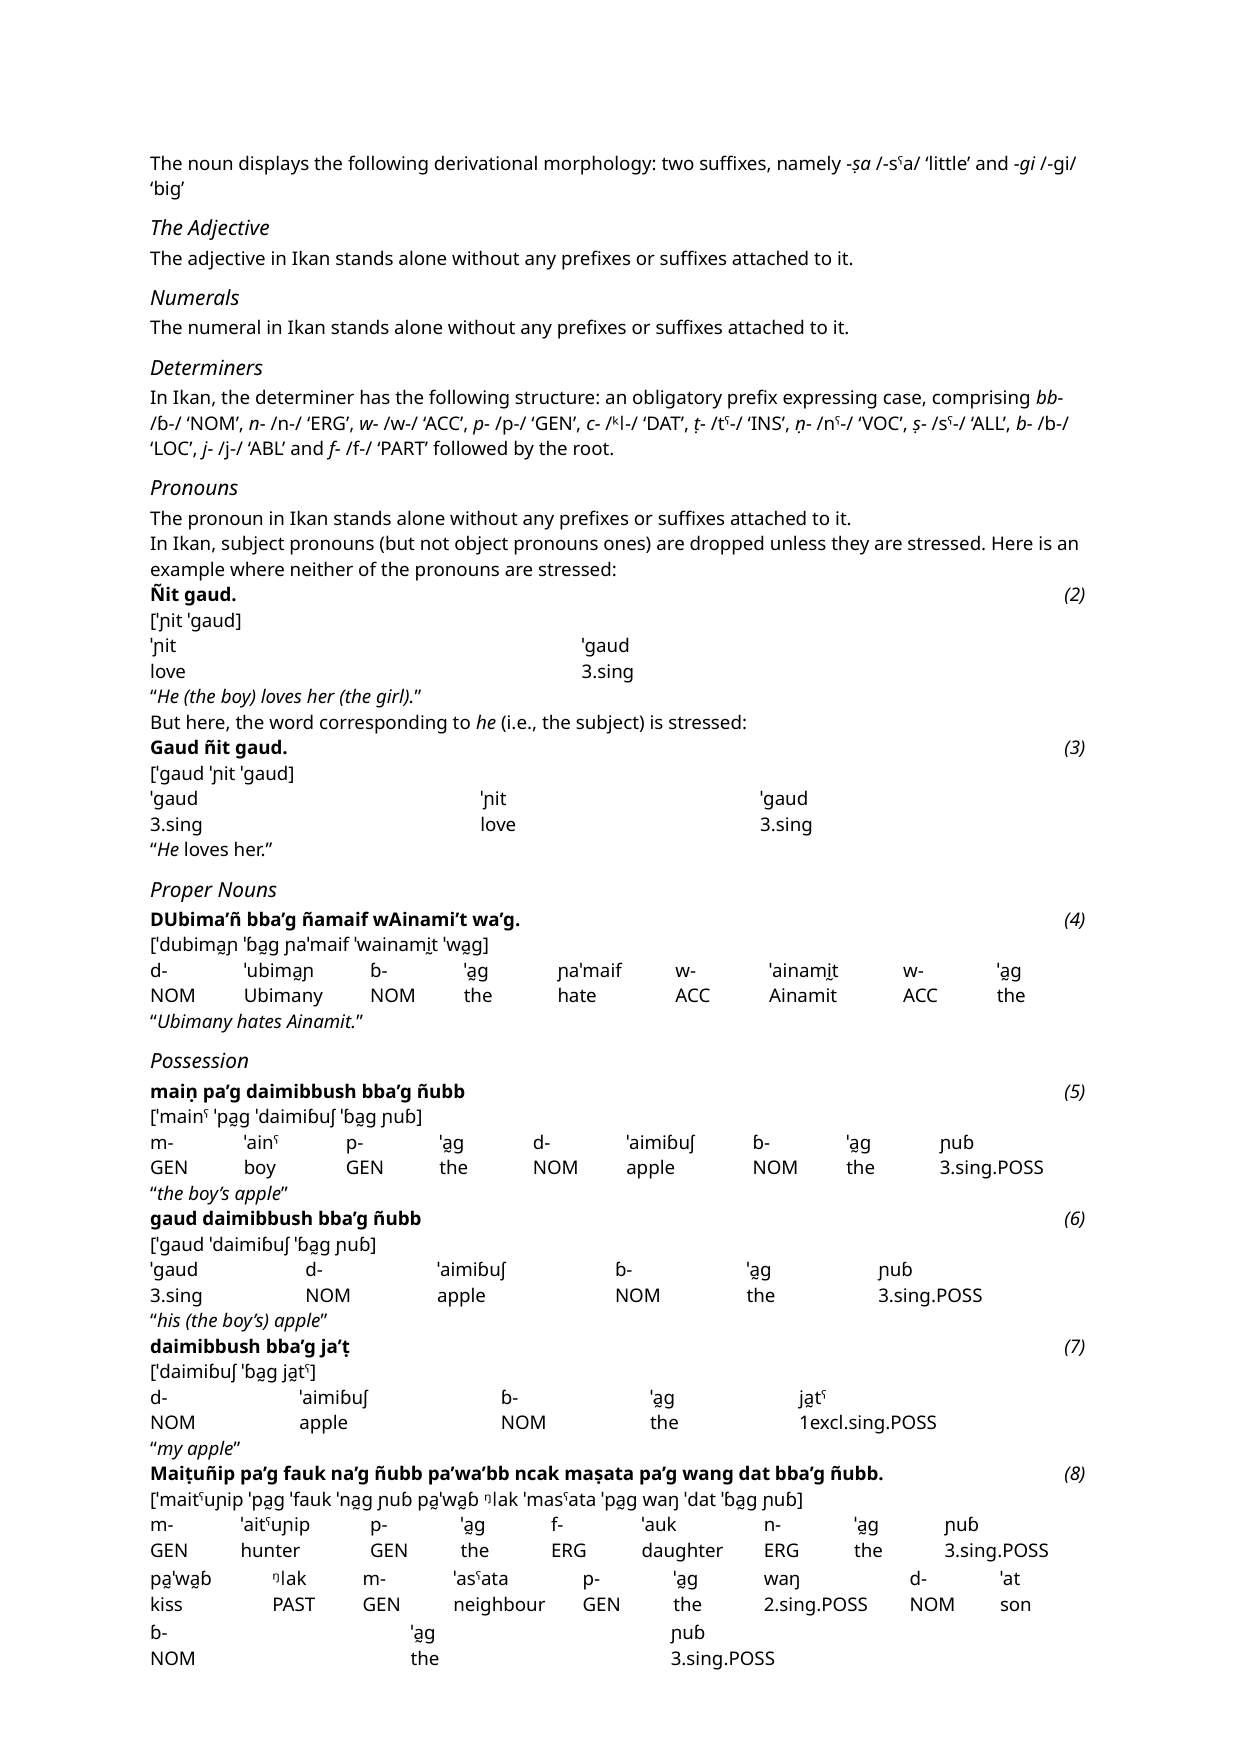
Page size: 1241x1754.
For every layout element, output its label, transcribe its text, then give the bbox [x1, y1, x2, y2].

table_header ˈa̰ɡ [650, 1384, 799, 1410]
table_header pa̰ˈwa̰ɓ [150, 1566, 272, 1591]
table_cell NOM [150, 983, 243, 1008]
table_header ɓ- [150, 1620, 410, 1645]
subtitle Pronouns [150, 473, 1090, 502]
table_cell the [673, 1591, 763, 1617]
text [ˈɡaud ˈdaimiɓuʃ ˈɓa̰ɡ ɲuɓ] [150, 1231, 1090, 1257]
table_header ɲuɓ [944, 1512, 1090, 1537]
table_header ˈɡaud [581, 633, 1090, 658]
table_cell NOM [909, 1591, 1000, 1617]
text “my apple” [150, 1435, 1090, 1461]
table_header ˈɲit [480, 786, 760, 811]
table_cell 1excl.sing.POSS [799, 1410, 1090, 1435]
table_header n- [764, 1512, 854, 1537]
table_cell apple [626, 1155, 752, 1180]
table_header m- [363, 1566, 453, 1591]
table_header ɲuɓ [940, 1129, 1090, 1154]
text “He loves her.” [150, 837, 1090, 862]
table_cell 3.sing.POSS [944, 1537, 1090, 1563]
table_cell 3.sing.POSS [671, 1645, 1090, 1671]
table_header d- [909, 1566, 1000, 1591]
table_header p- [583, 1566, 673, 1591]
table_cell love [480, 811, 760, 837]
subtitle Proper Nouns [150, 875, 1090, 903]
table_header ɓ- [615, 1257, 746, 1282]
table_cell the [746, 1282, 878, 1308]
table_cell NOM [370, 983, 463, 1008]
table_cell GEN [346, 1155, 439, 1180]
text Ñit gaud. (2) [150, 581, 1090, 607]
table_header ˈa̰ɡ [746, 1257, 878, 1282]
table_header ˈaimiɓuʃ [437, 1257, 615, 1282]
table_cell ACC [675, 983, 769, 1008]
table_header ɓ- [753, 1129, 846, 1154]
text But here, the word corresponding to he (i.e., the subject) is stressed: [150, 709, 1090, 734]
table_cell 3.sing.POSS [878, 1282, 1090, 1308]
table_cell 3.sing [150, 1282, 305, 1308]
table_cell NOM [501, 1410, 650, 1435]
table_header ˈaimiɓuʃ [626, 1129, 752, 1154]
table_cell daughter [641, 1537, 763, 1563]
table_cell ERG [764, 1537, 854, 1563]
subtitle Possession [150, 1046, 1090, 1075]
table_cell 3.sing.POSS [940, 1155, 1090, 1180]
text [ˈmaitˤuɲip ˈpa̰ɡ ˈfauk ˈna̰ɡ ɲuɓ pa̰ˈwa̰ɓ ᵑǀak ˈmasˤata ˈpa̰ɡ waŋ ˈdat ˈɓa̰ɡ ɲuɓ] [150, 1486, 1090, 1512]
table_cell Ainamit [769, 983, 903, 1008]
table_cell the [464, 983, 557, 1008]
text “He (the boy) loves her (the girl).” [150, 683, 1090, 709]
table_cell apple [437, 1282, 615, 1308]
table_cell GEN [150, 1537, 240, 1563]
table_cell NOM [150, 1410, 299, 1435]
table_cell boy [244, 1155, 346, 1180]
table_header ˈɲit [150, 633, 581, 658]
text maiṇ pa’g daimibbush bba’g ñubb (5) [150, 1078, 1090, 1103]
text gaud daimibbush bba’g ñubb (6) [150, 1206, 1090, 1231]
table_cell NOM [533, 1155, 626, 1180]
table_cell hate [557, 983, 675, 1008]
table_header ˈa̰ɡ [410, 1620, 671, 1645]
table_header ˈainamḭt [769, 957, 903, 983]
table_cell the [460, 1537, 551, 1563]
table_cell 3.sing [150, 811, 480, 837]
table_cell the [846, 1155, 939, 1180]
table_cell GEN [363, 1591, 453, 1617]
text DUbima’ñ bba’g ñamaif wAinami’t wa’g. (4) [150, 906, 1090, 932]
text [ˈdaimiɓuʃ ˈɓa̰ɡ ja̰tˤ] [150, 1359, 1090, 1384]
table_cell the [650, 1410, 799, 1435]
table_header ˈaimiɓuʃ [299, 1384, 501, 1410]
table_header ja̰tˤ [799, 1384, 1090, 1410]
text The pronoun in Ikan stands alone without any prefixes or suffixes attached to it. [150, 505, 1090, 530]
table_cell GEN [370, 1537, 460, 1563]
table_cell NOM [150, 1645, 410, 1671]
table_cell the [410, 1645, 671, 1671]
table_header f- [551, 1512, 641, 1537]
table_cell kiss [150, 1591, 272, 1617]
text Maiṭuñip pa’g fauk na’g ñubb pa’wa’bb ncak maṣata pa’g wang dat bba’g ñubb. (8) [150, 1461, 1090, 1486]
text The noun displays the following derivational morphology: two suffixes, namely -ṣa /-sˤa/ ‘little’ and -gi /-ɡi/ ‘big’ [150, 150, 1090, 201]
table_header d- [150, 1384, 299, 1410]
table_cell NOM [753, 1155, 846, 1180]
table_cell 3.sing [581, 658, 1090, 683]
table_cell 3.sing [760, 811, 1090, 837]
table_header ɲuɓ [878, 1257, 1090, 1282]
table_cell GEN [583, 1591, 673, 1617]
table_cell son [1000, 1591, 1090, 1617]
text [ˈmainˤ ˈpa̰ɡ ˈdaimiɓuʃ ˈɓa̰ɡ ɲuɓ] [150, 1103, 1090, 1129]
table_header ˈaitˤuɲip [240, 1512, 370, 1537]
text In Ikan, the determiner has the following structure: an obligatory prefix expressing case, comprising bb- /ɓ-/ ‘NOM’, n- /n-/ ‘ERG’, w- /w-/ ‘ACC’, p- /p-/ ‘GEN’, c- /ᵏǀ-/ ‘DAT’, ṭ- /tˤ-/ ‘INS’, ṇ- /nˤ-/ ‘VOC’, ṣ- /sˤ-/ ‘ALL’, b- /b-/ ‘LOC’, j- /j-/ ‘ABL’ and f- /f-/ ‘PART’ followed by the root. [150, 384, 1090, 461]
table_header ɓ- [370, 957, 463, 983]
table_header ɲaˈmaif [557, 957, 675, 983]
subtitle Numerals [150, 283, 1090, 312]
text The adjective in Ikan stands alone without any prefixes or suffixes attached to it. [150, 245, 1090, 271]
text [ˈɲit ˈɡaud] [150, 607, 1090, 632]
table_header ˈat [1000, 1566, 1090, 1591]
table_header ˈubima̰ɲ [244, 957, 370, 983]
table_header ˈɡaud [150, 786, 480, 811]
table_header ˈɡaud [150, 1257, 305, 1282]
text “his (the boy’s) apple” [150, 1308, 1090, 1333]
table_cell ACC [903, 983, 997, 1008]
table_cell apple [299, 1410, 501, 1435]
subtitle Determiners [150, 353, 1090, 381]
table_header ᵑǀak [272, 1566, 362, 1591]
text The numeral in Ikan stands alone without any prefixes or suffixes attached to it. [150, 315, 1090, 340]
text “Ubimany hates Ainamit.” [150, 1008, 1090, 1034]
table_header m- [150, 1512, 240, 1537]
table_header waŋ [764, 1566, 909, 1591]
table_header d- [533, 1129, 626, 1154]
table_header ˈainˤ [244, 1129, 346, 1154]
table_cell GEN [150, 1155, 243, 1180]
text Gaud ñit gaud. (3) [150, 734, 1090, 760]
table_header p- [346, 1129, 439, 1154]
table_header ˈa̰ɡ [846, 1129, 939, 1154]
table_header d- [150, 957, 243, 983]
table_cell the [439, 1155, 533, 1180]
table_header ˈauk [641, 1512, 763, 1537]
table_cell hunter [240, 1537, 370, 1563]
table_cell the [854, 1537, 944, 1563]
table_header d- [305, 1257, 437, 1282]
text In Ikan, subject pronouns (but not object pronouns ones) are dropped unless they are stressed. Here is an example where neither of the pronouns are stressed: [150, 530, 1090, 581]
table_header ˈa̰ɡ [439, 1129, 533, 1154]
text daimibbush bba’g ja’ṭ (7) [150, 1333, 1090, 1359]
table_cell ERG [551, 1537, 641, 1563]
table_header p- [370, 1512, 460, 1537]
table_header ˈasˤata [453, 1566, 582, 1591]
table_cell Ubimany [244, 983, 370, 1008]
table_header ˈɡaud [760, 786, 1090, 811]
table_header m- [150, 1129, 243, 1154]
text “the boy’s apple” [150, 1180, 1090, 1206]
table_header ˈa̰ɡ [460, 1512, 551, 1537]
table_header w- [675, 957, 769, 983]
subtitle The Adjective [150, 213, 1090, 242]
table_header ˈa̰ɡ [854, 1512, 944, 1537]
table_header ˈa̰ɡ [997, 957, 1090, 983]
table_cell the [997, 983, 1090, 1008]
table_header ɲuɓ [671, 1620, 1090, 1645]
table_header w- [903, 957, 997, 983]
table_cell NOM [305, 1282, 437, 1308]
table_cell PAST [272, 1591, 362, 1617]
table_header ˈa̰ɡ [673, 1566, 763, 1591]
table_cell 2.sing.POSS [764, 1591, 909, 1617]
table_cell love [150, 658, 581, 683]
table_cell NOM [615, 1282, 746, 1308]
table_header ɓ- [501, 1384, 650, 1410]
text [ˈɡaud ˈɲit ˈɡaud] [150, 760, 1090, 786]
text [ˈdubima̰ɲ ˈɓa̰ɡ ɲaˈmaif ˈwainamḭt ˈwa̰ɡ] [150, 932, 1090, 957]
table_header ˈa̰ɡ [464, 957, 557, 983]
table_cell neighbour [453, 1591, 582, 1617]
